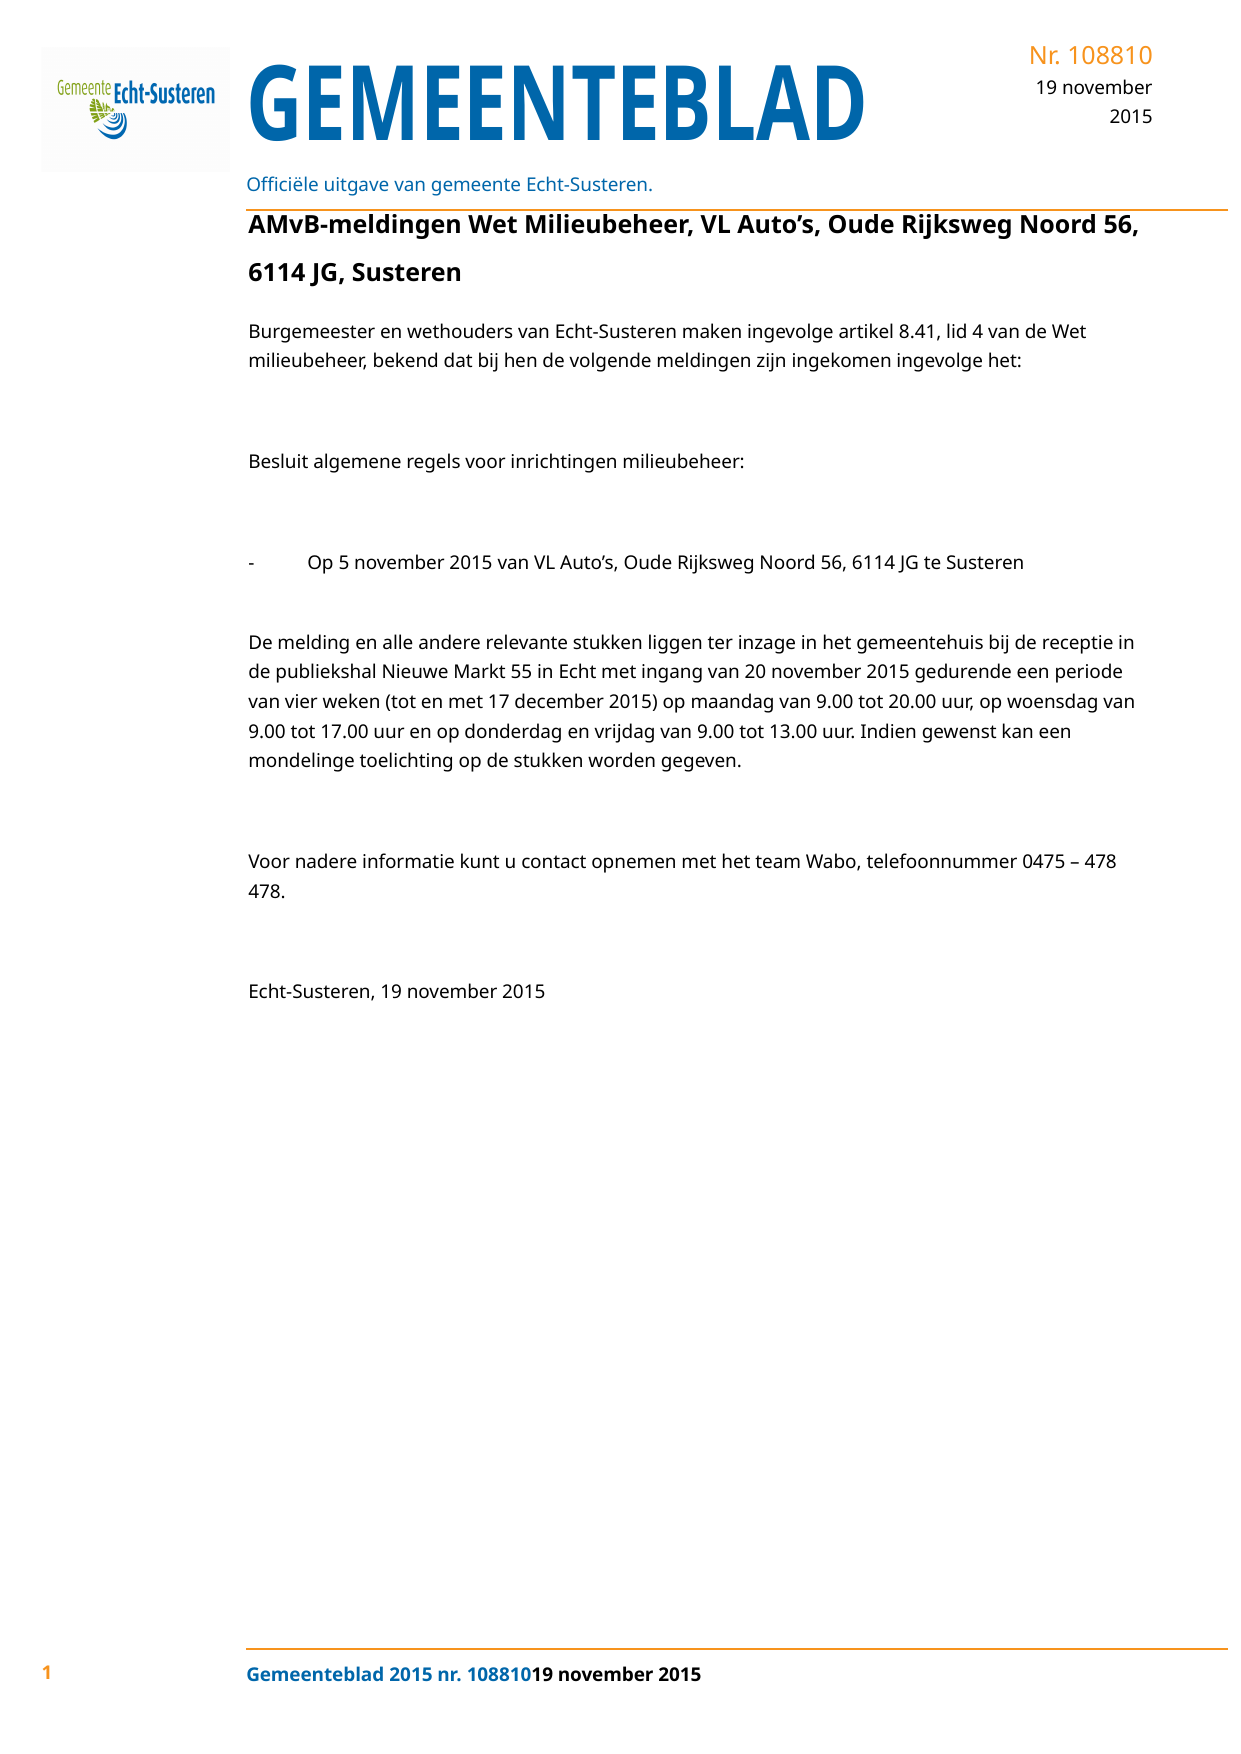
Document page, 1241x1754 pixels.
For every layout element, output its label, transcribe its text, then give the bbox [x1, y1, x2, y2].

picture [41, 47, 231, 172]
text De melding en alle andere relevante stukken liggen ter inzage in het gemeentehuis bij de receptie in de publiekshal Nieuwe Markt 55 in Echt met ingang van 20 november 2015 gedurende een periode van vier weken (tot en met 17 december 2015) op maandag van 9.00 tot 20.00 uur, op woensdag van 9.00 tot 17.00 uur en op donderdag en vrijdag van 9.00 tot 13.00 uur. Indien gewenst kan een mondelinge toelichting op de stukken worden gegeven. [248, 629, 1152, 773]
text AMvB-meldingen Wet Milieubeheer, VL Auto’s, Oude Rijksweg Noord 56, 6114 JG, Susteren [248, 211, 1152, 288]
list Op 5 november 2015 van VL Auto’s, Oude Rijksweg Noord 56, 6114 JG te Susteren [248, 549, 1152, 575]
text Besluit algemene regels voor inrichtingen milieubeheer: [248, 448, 1152, 474]
text Voor nadere informatie kunt u contact opnemen met het team Wabo, telefoonnummer 0475 – 478 478. [248, 848, 1152, 904]
text Burgemeester en wethouders van Echt-Susteren maken ingevolge artikel 8.41, lid 4 van de Wet milieubeheer, bekend dat bij hen de volgende meldingen zijn ingekomen ingevolge het: [248, 318, 1152, 373]
text Echt-Susteren, 19 november 2015 [248, 979, 1152, 1004]
